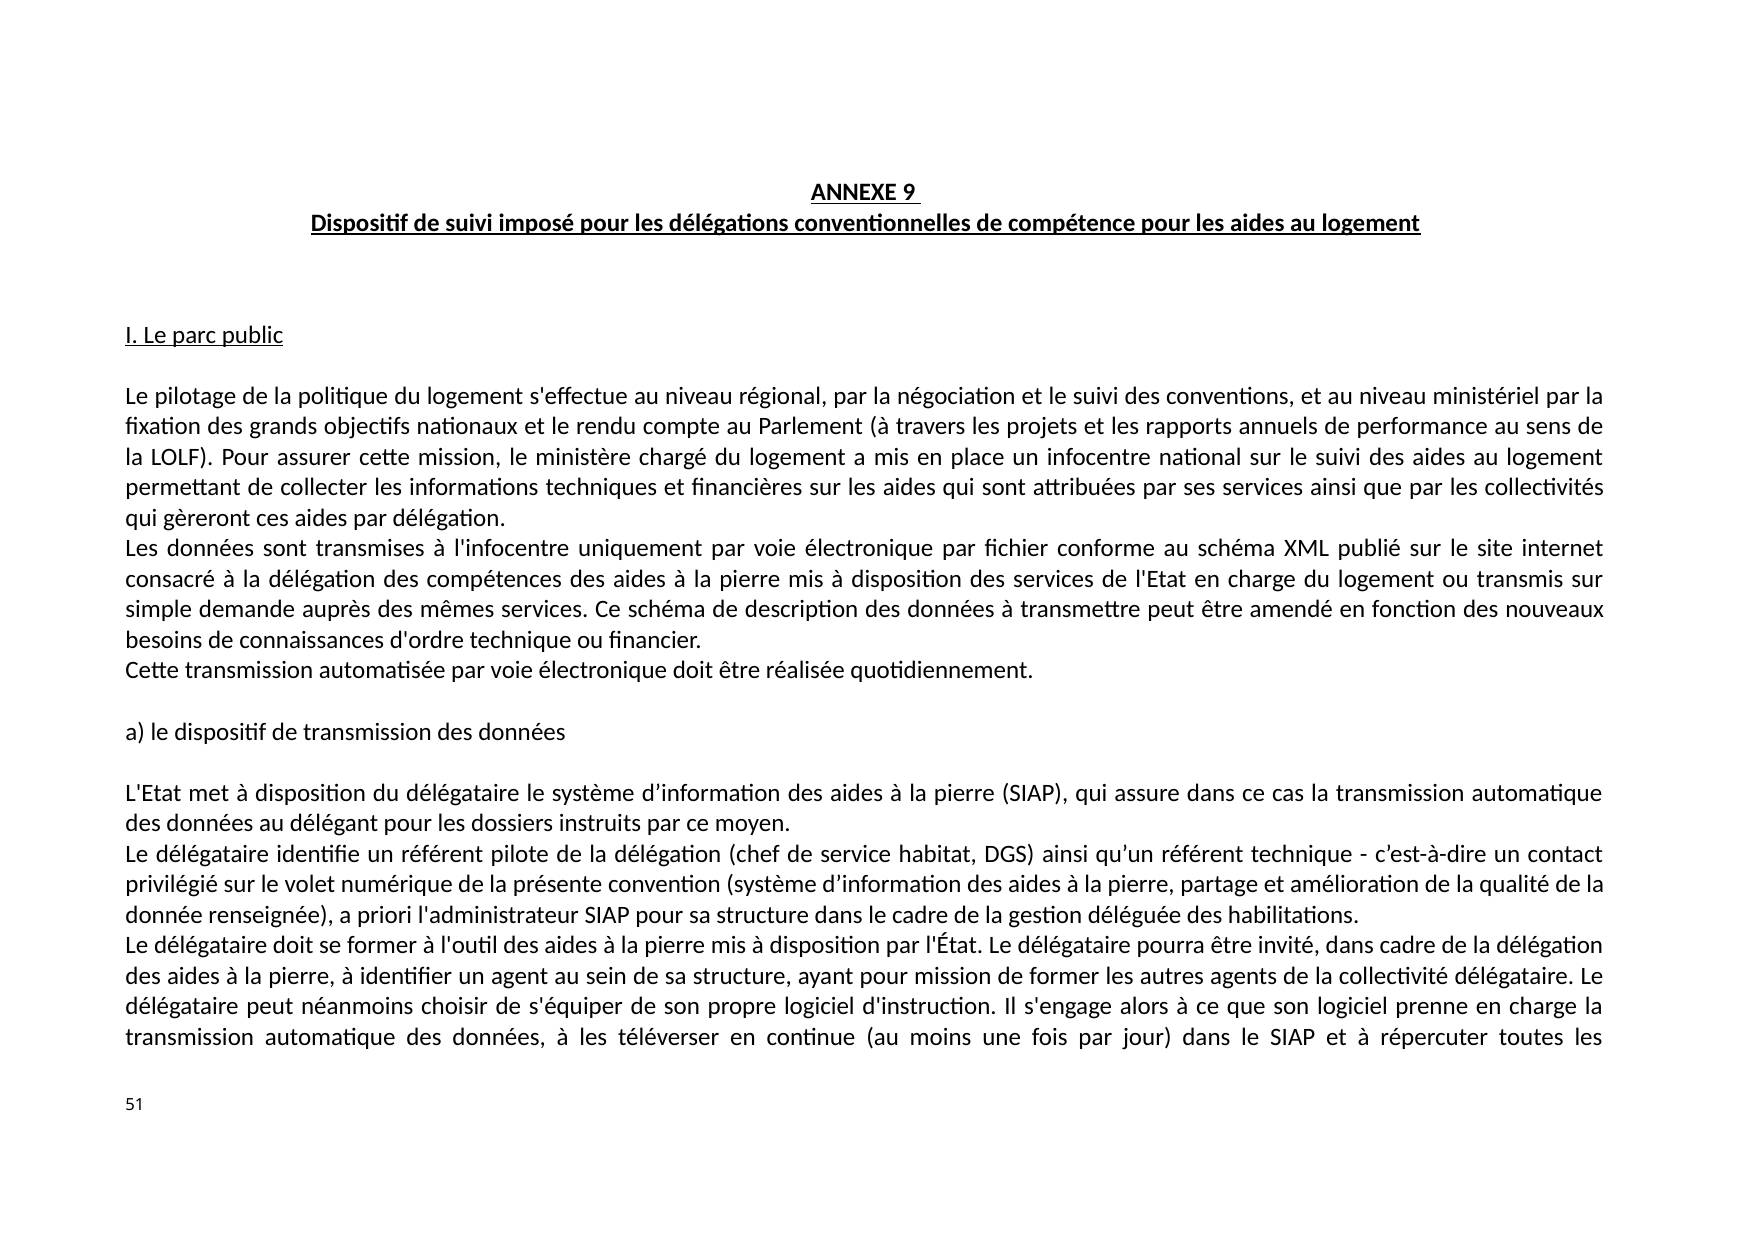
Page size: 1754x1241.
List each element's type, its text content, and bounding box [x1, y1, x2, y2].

text Cette transmission automatisée par voie électronique doit être réalisée quotidiennement. [125, 654, 1606, 685]
text Le pilotage de la politique du logement s'effectue au niveau régional, par la négociation et le suivi des conventions, et au niveau ministériel par la fixation des grands objectifs nationaux et le rendu compte au Parlement (à travers les projets et les rapports annuels de performance au sens de la LOLF). Pour assurer cette mission, le ministère chargé du logement a mis en place un infocentre national sur le suivi des aides au logement permettant de collecter les informations techniques et financières sur les aides qui sont attribuées par ses services ainsi que par les collectivités qui gèreront ces aides par délégation. [125, 380, 1606, 532]
text a) le dispositif de transmission des données [125, 716, 1606, 746]
text I. Le parc public [125, 319, 1606, 349]
text Le délégataire identifie un référent pilote de la délégation (chef de service habitat, DGS) ainsi qu’un référent technique - c’est-à-dire un contact privilégié sur le volet numérique de la présente convention (système d’information des aides à la pierre, partage et amélioration de la qualité de la donnée renseignée), a priori l'administrateur SIAP pour sa structure dans le cadre de la gestion déléguée des habilitations. [125, 838, 1606, 929]
text Dispositif de suivi imposé pour les délégations conventionnelles de compétence pour les aides au logement [125, 207, 1606, 237]
text Le délégataire doit se former à l'outil des aides à la pierre mis à disposition par l'État. Le délégataire pourra être invité, dans cadre de la délégation des aides à la pierre, à identifier un agent au sein de sa structure, ayant pour mission de former les autres agents de la collectivité délégataire. Le délégataire peut néanmoins choisir de s'équiper de son propre logiciel d'instruction. Il s'engage alors à ce que son logiciel prenne en charge la transmission automatique des données, à les téléverser en continue (au moins une fois par jour) dans le SIAP et à répercuter toutes les [125, 929, 1606, 1051]
text ANNEXE 9 [125, 176, 1606, 207]
text Les données sont transmises à l'infocentre uniquement par voie électronique par fichier conforme au schéma XML publié sur le site internet consacré à la délégation des compétences des aides à la pierre mis à disposition des services de l'Etat en charge du logement ou transmis sur simple demande auprès des mêmes services. Ce schéma de description des données à transmettre peut être amendé en fonction des nouveaux besoins de connaissances d'ordre technique ou financier. [125, 532, 1606, 654]
text L'Etat met à disposition du délégataire le système d’information des aides à la pierre (SIAP), qui assure dans ce cas la transmission automatique des données au délégant pour les dossiers instruits par ce moyen. [125, 777, 1606, 838]
